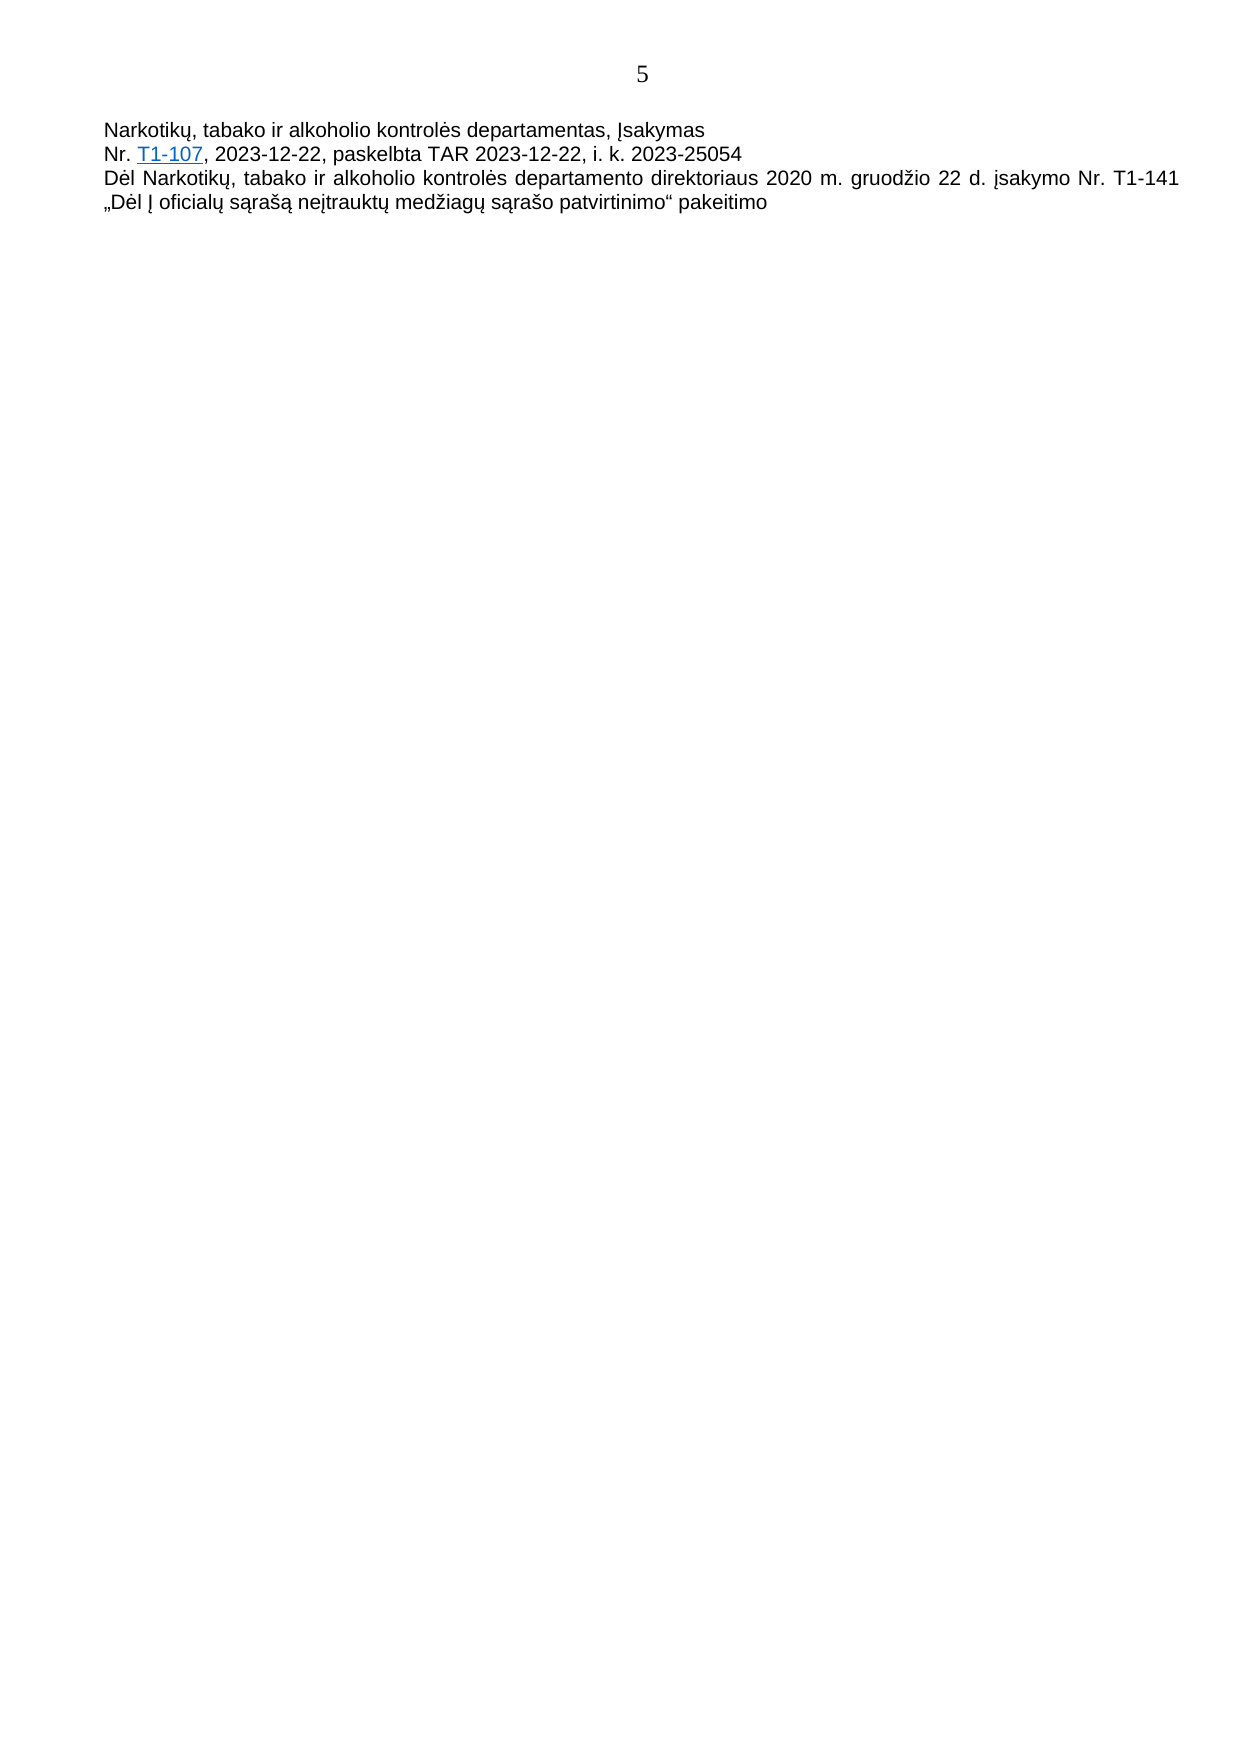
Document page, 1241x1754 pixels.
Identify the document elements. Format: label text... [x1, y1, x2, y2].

text Nr. T1-107, 2023-12-22, paskelbta TAR 2023-12-22, i. k. 2023-25054 [103, 142, 1181, 166]
text Dėl Narkotikų, tabako ir alkoholio kontrolės departamento direktoriaus 2020 m. gruodžio 22 d. įsakymo Nr. T1-141 „Dėl Į oficialų sąrašą neįtrauktų medžiagų sąrašo patvirtinimo“ pakeitimo [103, 166, 1181, 214]
text Narkotikų, tabako ir alkoholio kontrolės departamentas, Įsakymas [103, 118, 1181, 142]
